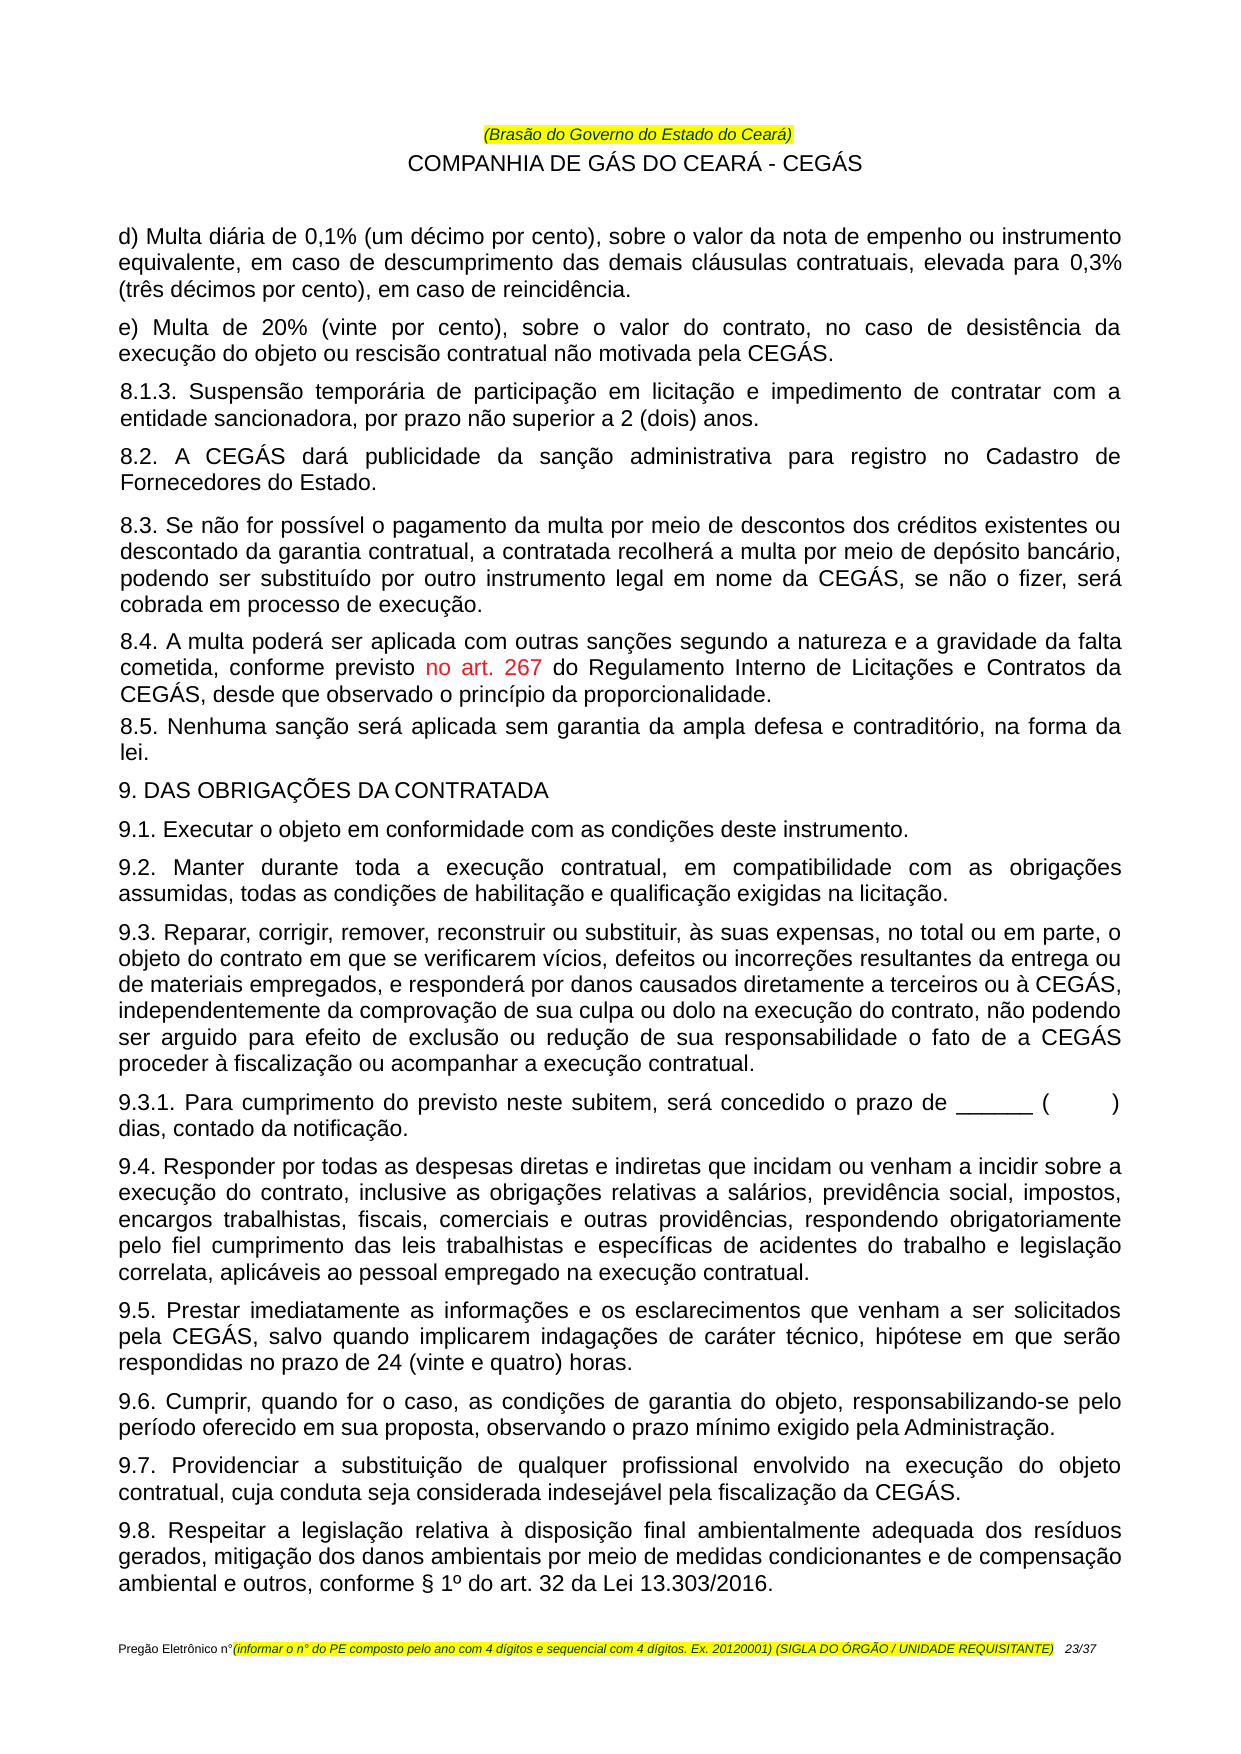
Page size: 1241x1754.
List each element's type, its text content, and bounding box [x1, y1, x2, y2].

text 9.6. Cumprir, quando for o caso, as condições de garantia do objeto, responsabilizando-se pelo período oferecido em sua proposta, observando o prazo mínimo exigido pela Administração. [118, 1388, 1122, 1440]
text 9. DAS OBRIGAÇÕES DA CONTRATADA [118, 777, 1122, 804]
text d) Multa diária de 0,1% (um décimo por cento), sobre o valor da nota de empenho ou instrumento equivalente, em caso de descumprimento das demais cláusulas contratuais, elevada para 0,3% (três décimos por cento), em caso de reincidência. [118, 223, 1122, 302]
text 9.4. Responder por todas as despesas diretas e indiretas que incidam ou venham a incidir sobre a execução do contrato, inclusive as obrigações relativas a salários, previdência social, impostos, encargos trabalhistas, fiscais, comerciais e outras providências, respondendo obrigatoriamente pelo fiel cumprimento das leis trabalhistas e específicas de acidentes do trabalho e legislação correlata, aplicáveis ao pessoal empregado na execução contratual. [118, 1153, 1122, 1285]
text 8.1.3. Suspensão temporária de participação em licitação e impedimento de contratar com a entidade sancionadora, por prazo não superior a 2 (dois) anos. [120, 378, 1122, 431]
text 8.5. Nenhuma sanção será aplicada sem garantia da ampla defesa e contraditório, na forma da lei. [120, 713, 1122, 766]
text 9.1. Executar o objeto em conformidade com as condições deste instrumento. [118, 816, 1122, 842]
text 8.3. Se não for possível o pagamento da multa por meio de descontos dos créditos existentes ou descontado da garantia contratual, a contratada recolherá a multa por meio de depósito bancário, podendo ser substituído por outro instrumento legal em nome da CEGÁS, se não o fizer, será cobrada em processo de execução. [120, 512, 1122, 617]
text 8.4. A multa poderá ser aplicada com outras sanções segundo a natureza e a gravidade da falta cometida, conforme previsto no art. 267 do Regulamento Interno de Licitações e Contratos da CEGÁS, desde que observado o princípio da proporcionalidade. [120, 628, 1122, 707]
text 9.5. Prestar imediatamente as informações e os esclarecimentos que venham a ser solicitados pela CEGÁS, salvo quando implicarem indagações de caráter técnico, hipótese em que serão respondidas no prazo de 24 (vinte e quatro) horas. [118, 1297, 1122, 1376]
text 8.2. A CEGÁS dará publicidade da sanção administrativa para registro no Cadastro de Fornecedores do Estado. [120, 443, 1122, 496]
text 9.8. Respeitar a legislação relativa à disposição final ambientalmente adequada dos resíduos gerados, mitigação dos danos ambientais por meio de medidas condicionantes e de compensação ambiental e outros, conforme § 1º do art. 32 da Lei 13.303/2016. [118, 1517, 1122, 1596]
text 9.2. Manter durante toda a execução contratual, em compatibilidade com as obrigações assumidas, todas as condições de habilitação e qualificação exigidas na licitação. [118, 854, 1122, 907]
text e) Multa de 20% (vinte por cento), sobre o valor do contrato, no caso de desistência da execução do objeto ou rescisão contratual não motivada pela CEGÁS. [118, 314, 1122, 366]
text 9.3. Reparar, corrigir, remover, reconstruir ou substituir, às suas expensas, no total ou em parte, o objeto do contrato em que se verificarem vícios, defeitos ou incorreções resultantes da entrega ou de materiais empregados, e responderá por danos causados diretamente a terceiros ou à CEGÁS, independentemente da comprovação de sua culpa ou dolo na execução do contrato, não podendo ser arguido para efeito de exclusão ou redução de sua responsabilidade o fato de a CEGÁS proceder à fiscalização ou acompanhar a execução contratual. [118, 918, 1122, 1077]
text 9.7. Providenciar a substituição de qualquer profissional envolvido na execução do objeto contratual, cuja conduta seja considerada indesejável pela fiscalização da CEGÁS. [118, 1452, 1122, 1505]
text 9.3.1. Para cumprimento do previsto neste subitem, será concedido o prazo de ______ ( ) dias, contado da notificação. [118, 1088, 1122, 1141]
